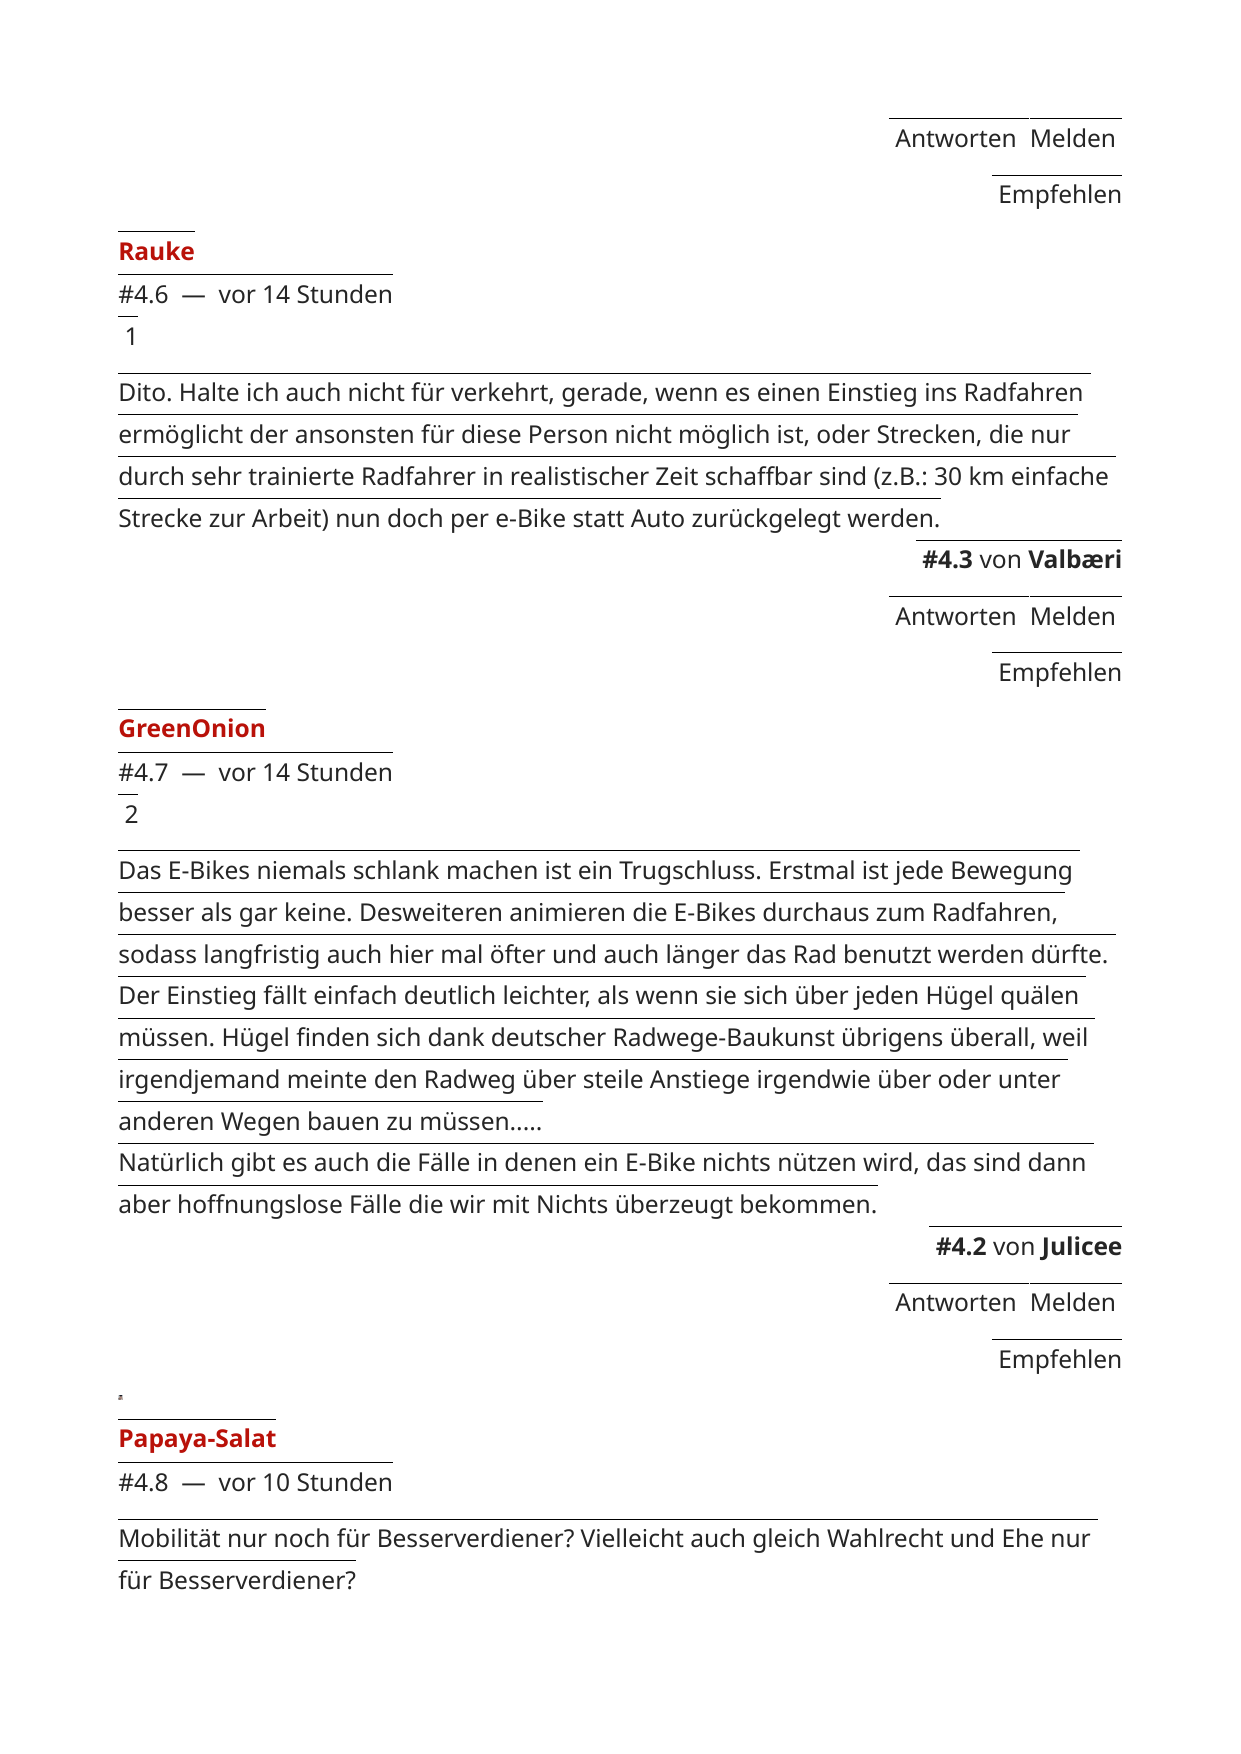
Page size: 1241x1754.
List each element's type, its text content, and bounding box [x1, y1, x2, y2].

subtitle Rauke [118, 231, 1122, 267]
text Antworten Melden [118, 1283, 1122, 1319]
text Das E-Bikes niemals schlank machen ist ein Trugschluss. Erstmal ist jede Bewegung besser als gar keine. Desweiteren animieren die E-Bikes durchaus zum Radfahren, sodass langfristig auch hier mal öfter und auch länger das Rad benutzt werden dürfte. Der Einstieg fällt einfach deutlich leichter, als wenn sie sich über jeden Hügel quälen müssen. Hügel finden sich dank deutscher Radwege-Baukunst übrigens überall, weil irgendjemand meinte den Radweg über steile Anstiege irgendwie über oder unter anderen Wegen bauen zu müssen..... Natürlich gibt es auch die Fälle in denen ein E-Bike nichts nützen wird, das sind dann aber hoffnungslose Fälle die wir mit Nichts überzeugt bekommen. [118, 850, 1122, 1221]
text #4.8 — vor 10 Stunden [118, 1462, 1122, 1499]
text #4.7 — vor 14 Stunden [118, 752, 1122, 788]
subtitle GreenOnion [118, 709, 1122, 745]
text 1 [118, 316, 1122, 352]
text Empfehlen [118, 652, 1122, 689]
text Antworten Melden [118, 596, 1122, 632]
text Dito. Halte ich auch nicht für verkehrt, gerade, wenn es einen Einstieg ins Radfahren ermöglicht der ansonsten für diese Person nicht möglich ist, oder Strecken, die nur durch sehr trainierte Radfahrer in realistischer Zeit schaffbar sind (z.B.: 30 km einfache Strecke zur Arbeit) nun doch per e-Bike statt Auto zurückgelegt werden. [118, 372, 1122, 534]
text Antworten Melden [118, 118, 1122, 154]
text #4.2 von Julicee [118, 1226, 1122, 1263]
text #4.6 — vor 14 Stunden [118, 274, 1122, 311]
text Empfehlen [118, 174, 1122, 211]
text 2 [118, 794, 1122, 830]
text Empfehlen [118, 1339, 1122, 1375]
text Mobilität nur noch für Besserverdiener? Vielleicht auch gleich Wahlrecht und Ehe nur für Besserverdiener? [118, 1519, 1122, 1597]
subtitle Papaya-Salat [118, 1419, 1122, 1455]
text #4.3 von Valbæri [118, 539, 1122, 576]
